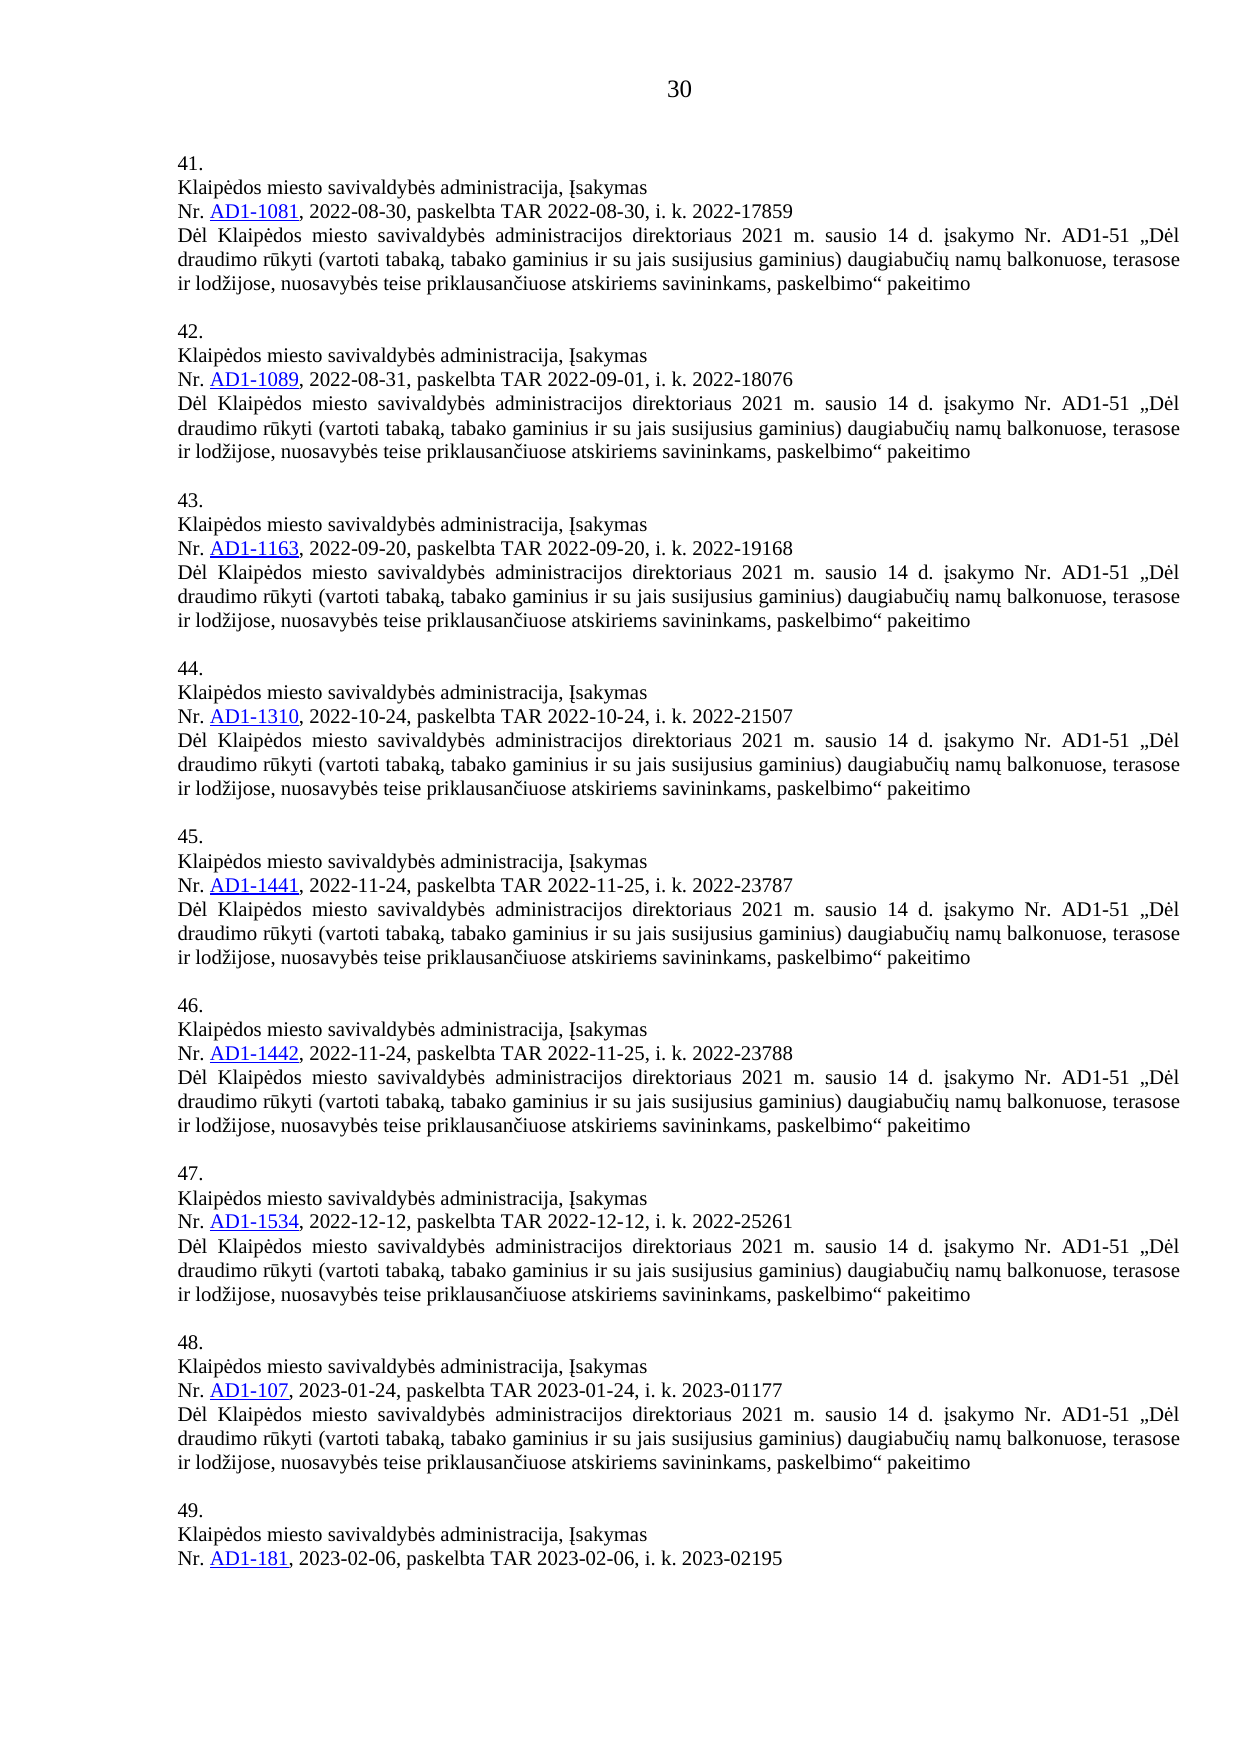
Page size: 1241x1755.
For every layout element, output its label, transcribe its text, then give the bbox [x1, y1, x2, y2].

text 48. [177, 1330, 1181, 1354]
text Nr. AD1-1534, 2022-12-12, paskelbta TAR 2022-12-12, i. k. 2022-25261 [177, 1209, 1181, 1233]
text 46. [177, 993, 1181, 1017]
text 47. [177, 1161, 1181, 1185]
text 42. [177, 319, 1181, 343]
text Nr. AD1-1310, 2022-10-24, paskelbta TAR 2022-10-24, i. k. 2022-21507 [177, 704, 1181, 728]
text Nr. AD1-181, 2023-02-06, paskelbta TAR 2023-02-06, i. k. 2023-02195 [177, 1546, 1181, 1570]
text Klaipėdos miesto savivaldybės administracija, Įsakymas [177, 848, 1181, 873]
text Klaipėdos miesto savivaldybės administracija, Įsakymas [177, 1017, 1181, 1041]
text Klaipėdos miesto savivaldybės administracija, Įsakymas [177, 175, 1181, 199]
text Dėl Klaipėdos miesto savivaldybės administracijos direktoriaus 2021 m. sausio 14 d. įsakymo Nr. AD1-51 „Dėl draudimo rūkyti (vartoti tabaką, tabako gaminius ir su jais susijusius gaminius) daugiabučių namų balkonuose, terasose ir lodžijose, nuosavybės teise priklausančiuose atskiriems savininkams, paskelbimo“ pakeitimo [177, 728, 1181, 800]
text Nr. AD1-1089, 2022-08-31, paskelbta TAR 2022-09-01, i. k. 2022-18076 [177, 367, 1181, 391]
text Nr. AD1-1441, 2022-11-24, paskelbta TAR 2022-11-25, i. k. 2022-23787 [177, 873, 1181, 897]
text Nr. AD1-1163, 2022-09-20, paskelbta TAR 2022-09-20, i. k. 2022-19168 [177, 536, 1181, 560]
text Dėl Klaipėdos miesto savivaldybės administracijos direktoriaus 2021 m. sausio 14 d. įsakymo Nr. AD1-51 „Dėl draudimo rūkyti (vartoti tabaką, tabako gaminius ir su jais susijusius gaminius) daugiabučių namų balkonuose, terasose ir lodžijose, nuosavybės teise priklausančiuose atskiriems savininkams, paskelbimo“ pakeitimo [177, 1065, 1181, 1137]
text Klaipėdos miesto savivaldybės administracija, Įsakymas [177, 1185, 1181, 1209]
text Nr. AD1-107, 2023-01-24, paskelbta TAR 2023-01-24, i. k. 2023-01177 [177, 1378, 1181, 1402]
text Klaipėdos miesto savivaldybės administracija, Įsakymas [177, 512, 1181, 536]
text Klaipėdos miesto savivaldybės administracija, Įsakymas [177, 1354, 1181, 1378]
text Nr. AD1-1081, 2022-08-30, paskelbta TAR 2022-08-30, i. k. 2022-17859 [177, 199, 1181, 223]
text Dėl Klaipėdos miesto savivaldybės administracijos direktoriaus 2021 m. sausio 14 d. įsakymo Nr. AD1-51 „Dėl draudimo rūkyti (vartoti tabaką, tabako gaminius ir su jais susijusius gaminius) daugiabučių namų balkonuose, terasose ir lodžijose, nuosavybės teise priklausančiuose atskiriems savininkams, paskelbimo“ pakeitimo [177, 1402, 1181, 1474]
text Dėl Klaipėdos miesto savivaldybės administracijos direktoriaus 2021 m. sausio 14 d. įsakymo Nr. AD1-51 „Dėl draudimo rūkyti (vartoti tabaką, tabako gaminius ir su jais susijusius gaminius) daugiabučių namų balkonuose, terasose ir lodžijose, nuosavybės teise priklausančiuose atskiriems savininkams, paskelbimo“ pakeitimo [177, 223, 1181, 295]
text Klaipėdos miesto savivaldybės administracija, Įsakymas [177, 343, 1181, 367]
text Dėl Klaipėdos miesto savivaldybės administracijos direktoriaus 2021 m. sausio 14 d. įsakymo Nr. AD1-51 „Dėl draudimo rūkyti (vartoti tabaką, tabako gaminius ir su jais susijusius gaminius) daugiabučių namų balkonuose, terasose ir lodžijose, nuosavybės teise priklausančiuose atskiriems savininkams, paskelbimo“ pakeitimo [177, 1233, 1181, 1306]
text Dėl Klaipėdos miesto savivaldybės administracijos direktoriaus 2021 m. sausio 14 d. įsakymo Nr. AD1-51 „Dėl draudimo rūkyti (vartoti tabaką, tabako gaminius ir su jais susijusius gaminius) daugiabučių namų balkonuose, terasose ir lodžijose, nuosavybės teise priklausančiuose atskiriems savininkams, paskelbimo“ pakeitimo [177, 560, 1181, 632]
text 43. [177, 488, 1181, 512]
text 49. [177, 1498, 1181, 1522]
text Klaipėdos miesto savivaldybės administracija, Įsakymas [177, 680, 1181, 704]
text Klaipėdos miesto savivaldybės administracija, Įsakymas [177, 1522, 1181, 1546]
text Dėl Klaipėdos miesto savivaldybės administracijos direktoriaus 2021 m. sausio 14 d. įsakymo Nr. AD1-51 „Dėl draudimo rūkyti (vartoti tabaką, tabako gaminius ir su jais susijusius gaminius) daugiabučių namų balkonuose, terasose ir lodžijose, nuosavybės teise priklausančiuose atskiriems savininkams, paskelbimo“ pakeitimo [177, 391, 1181, 463]
text 45. [177, 824, 1181, 848]
text 44. [177, 656, 1181, 680]
text 41. [177, 151, 1181, 175]
text Nr. AD1-1442, 2022-11-24, paskelbta TAR 2022-11-25, i. k. 2022-23788 [177, 1041, 1181, 1065]
text Dėl Klaipėdos miesto savivaldybės administracijos direktoriaus 2021 m. sausio 14 d. įsakymo Nr. AD1-51 „Dėl draudimo rūkyti (vartoti tabaką, tabako gaminius ir su jais susijusius gaminius) daugiabučių namų balkonuose, terasose ir lodžijose, nuosavybės teise priklausančiuose atskiriems savininkams, paskelbimo“ pakeitimo [177, 897, 1181, 969]
